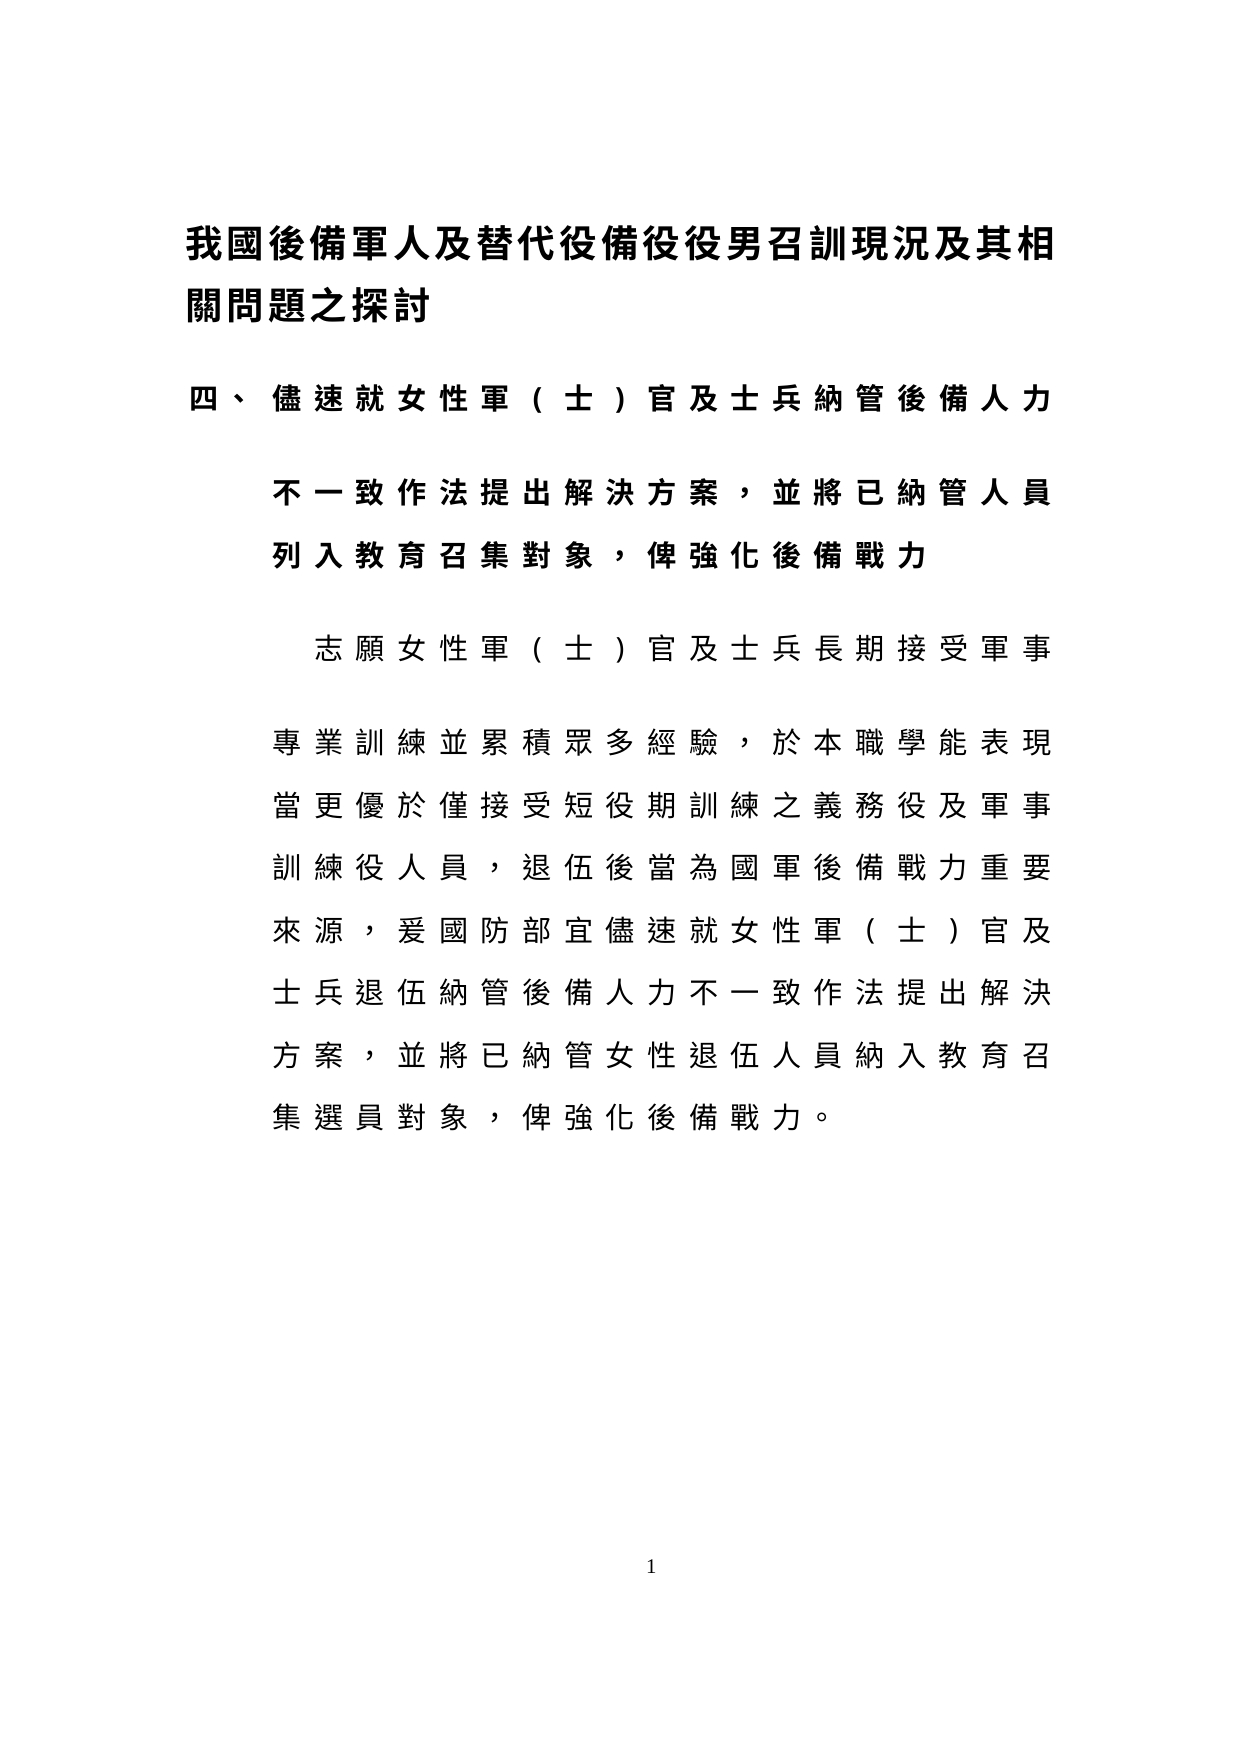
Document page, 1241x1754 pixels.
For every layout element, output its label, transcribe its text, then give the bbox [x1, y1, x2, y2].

text 志願女性軍(士)官及士兵長期接受軍事專業訓練並累積眾多經驗，於本職學能表現當更優於僅接受短役期訓練之義務役及軍事訓練役人員，退伍後當為國軍後備戰力重要來源，爰國防部宜儘速就女性軍(士)官及士兵退伍納管後備人力不一致作法提出解決方案，並將已納管女性退伍人員納入教育召集選員對象，俾強化後備戰力。 [242, 574, 1058, 1137]
text 四、儘速就女性軍(士)官及士兵納管後備人力不一致作法提出解決方案，並將已納管人員列入教育召集對象，俾強化後備戰力 [183, 324, 1058, 574]
text 我國後備軍人及替代役備役役男召訓現況及其相關問題之探討 [183, 199, 1058, 324]
